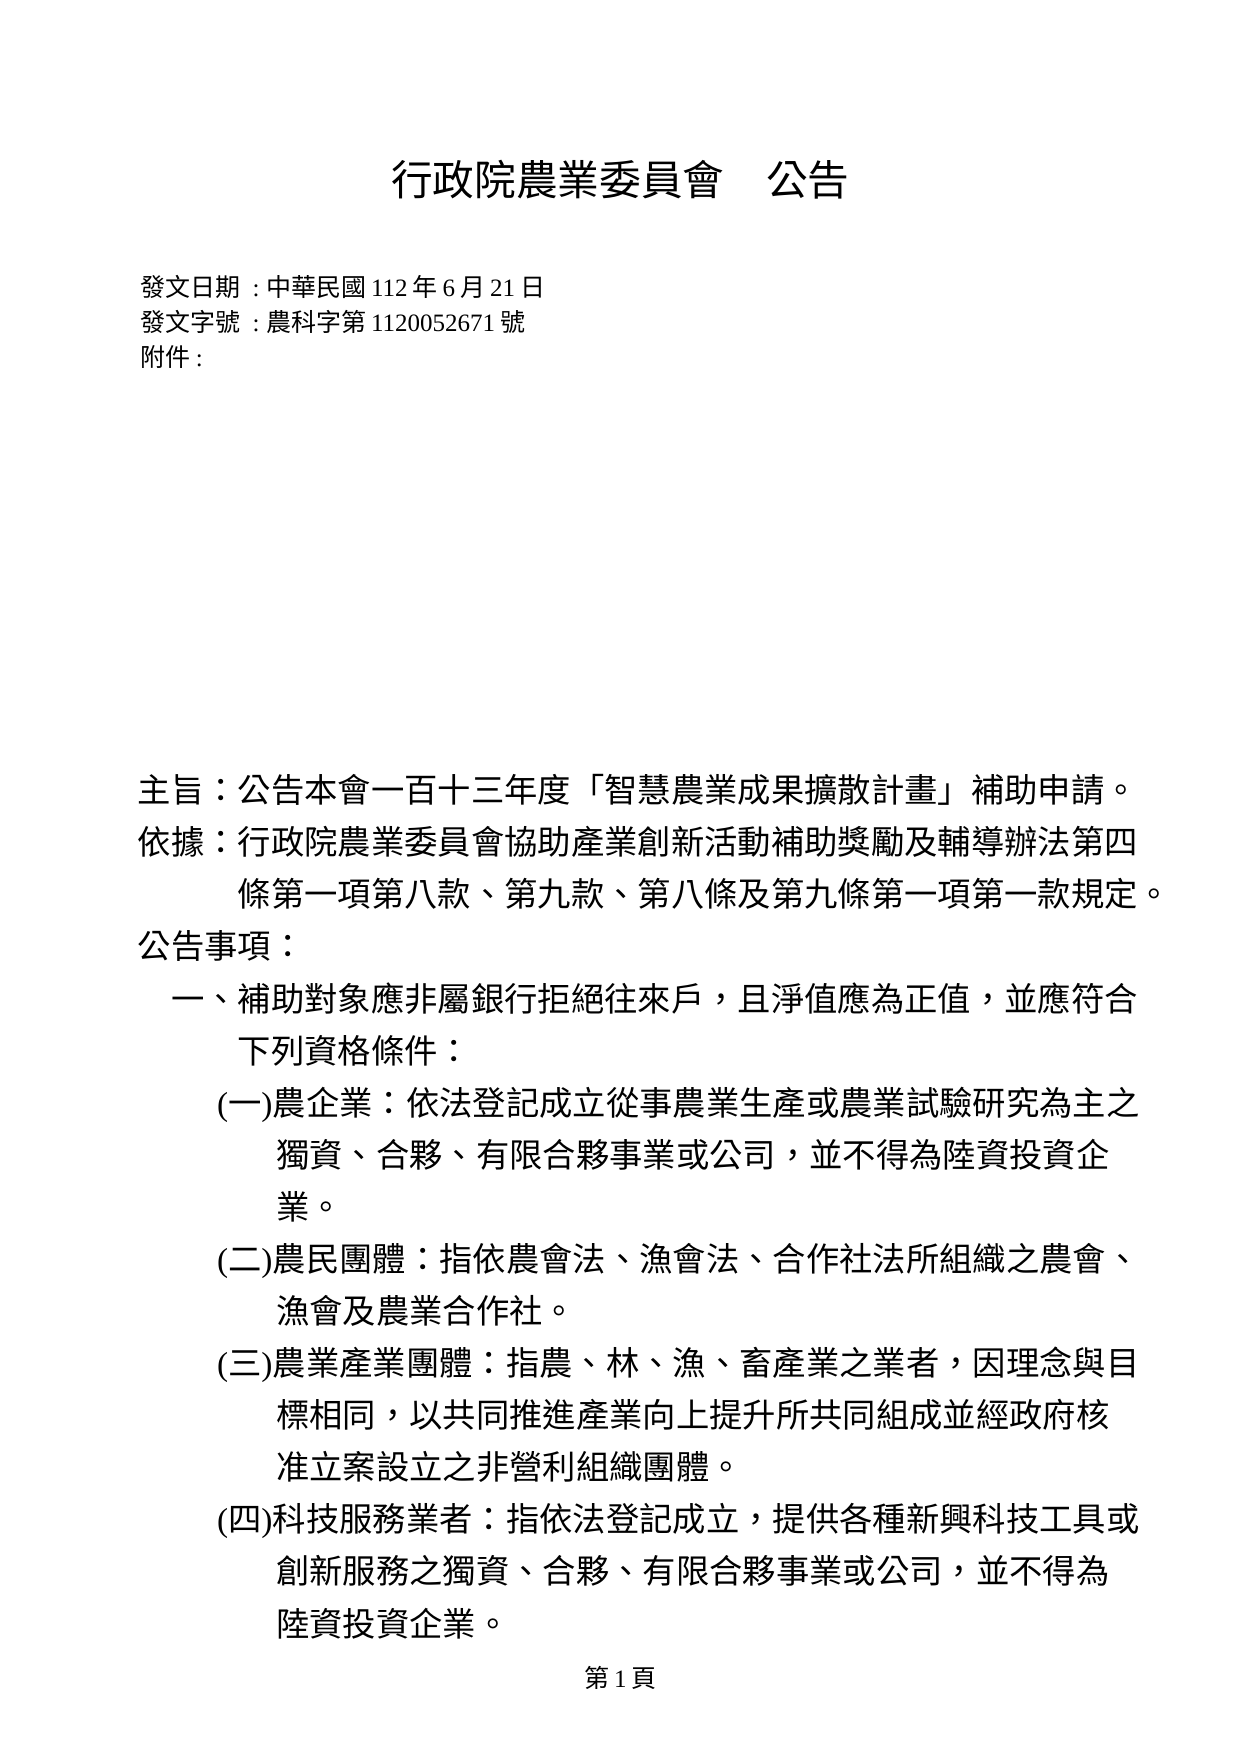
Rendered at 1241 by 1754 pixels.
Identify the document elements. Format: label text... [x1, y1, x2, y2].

text 附件 : [140, 346, 1165, 371]
text (四)科技服務業者：指依法登記成立，提供各種新興科技工具或創新服務之獨資、合夥、有限合夥事業或公司，並不得為陸資投資企業。 [217, 1489, 1142, 1646]
text (二)農民團體：指依農會法、漁會法、合作社法所組織之農會、漁會及農業合作社。 [217, 1229, 1142, 1333]
text 發文字號 : 農科字第1120052671號 [140, 311, 1165, 336]
text 公告事項： [137, 916, 1142, 968]
text (三)農業產業團體：指農、林、漁、畜產業之業者，因理念與目標相同，以共同推進產業向上提升所共同組成並經政府核准立案設立之非營利組織團體。 [217, 1333, 1142, 1489]
text 行政院農業委員會 公告 [75, 147, 1165, 208]
text (一)農企業：依法登記成立從事農業生產或農業試驗研究為主之獨資、合夥、有限合夥事業或公司，並不得為陸資投資企業。 [217, 1073, 1142, 1229]
text 一、補助對象應非屬銀行拒絕往來戶，且淨值應為正值，並應符合下列資格條件： [171, 968, 1142, 1073]
text 發文日期 : 中華民國112年6月21日 [140, 277, 1165, 302]
text 主旨：公告本會一百十三年度「智慧農業成果擴散計畫」補助申請。 [137, 760, 1142, 812]
text 依據：行政院農業委員會協助產業創新活動補助獎勵及輔導辦法第四條第一項第八款、第九款、第八條及第九條第一項第一款規定。 [137, 812, 1142, 916]
